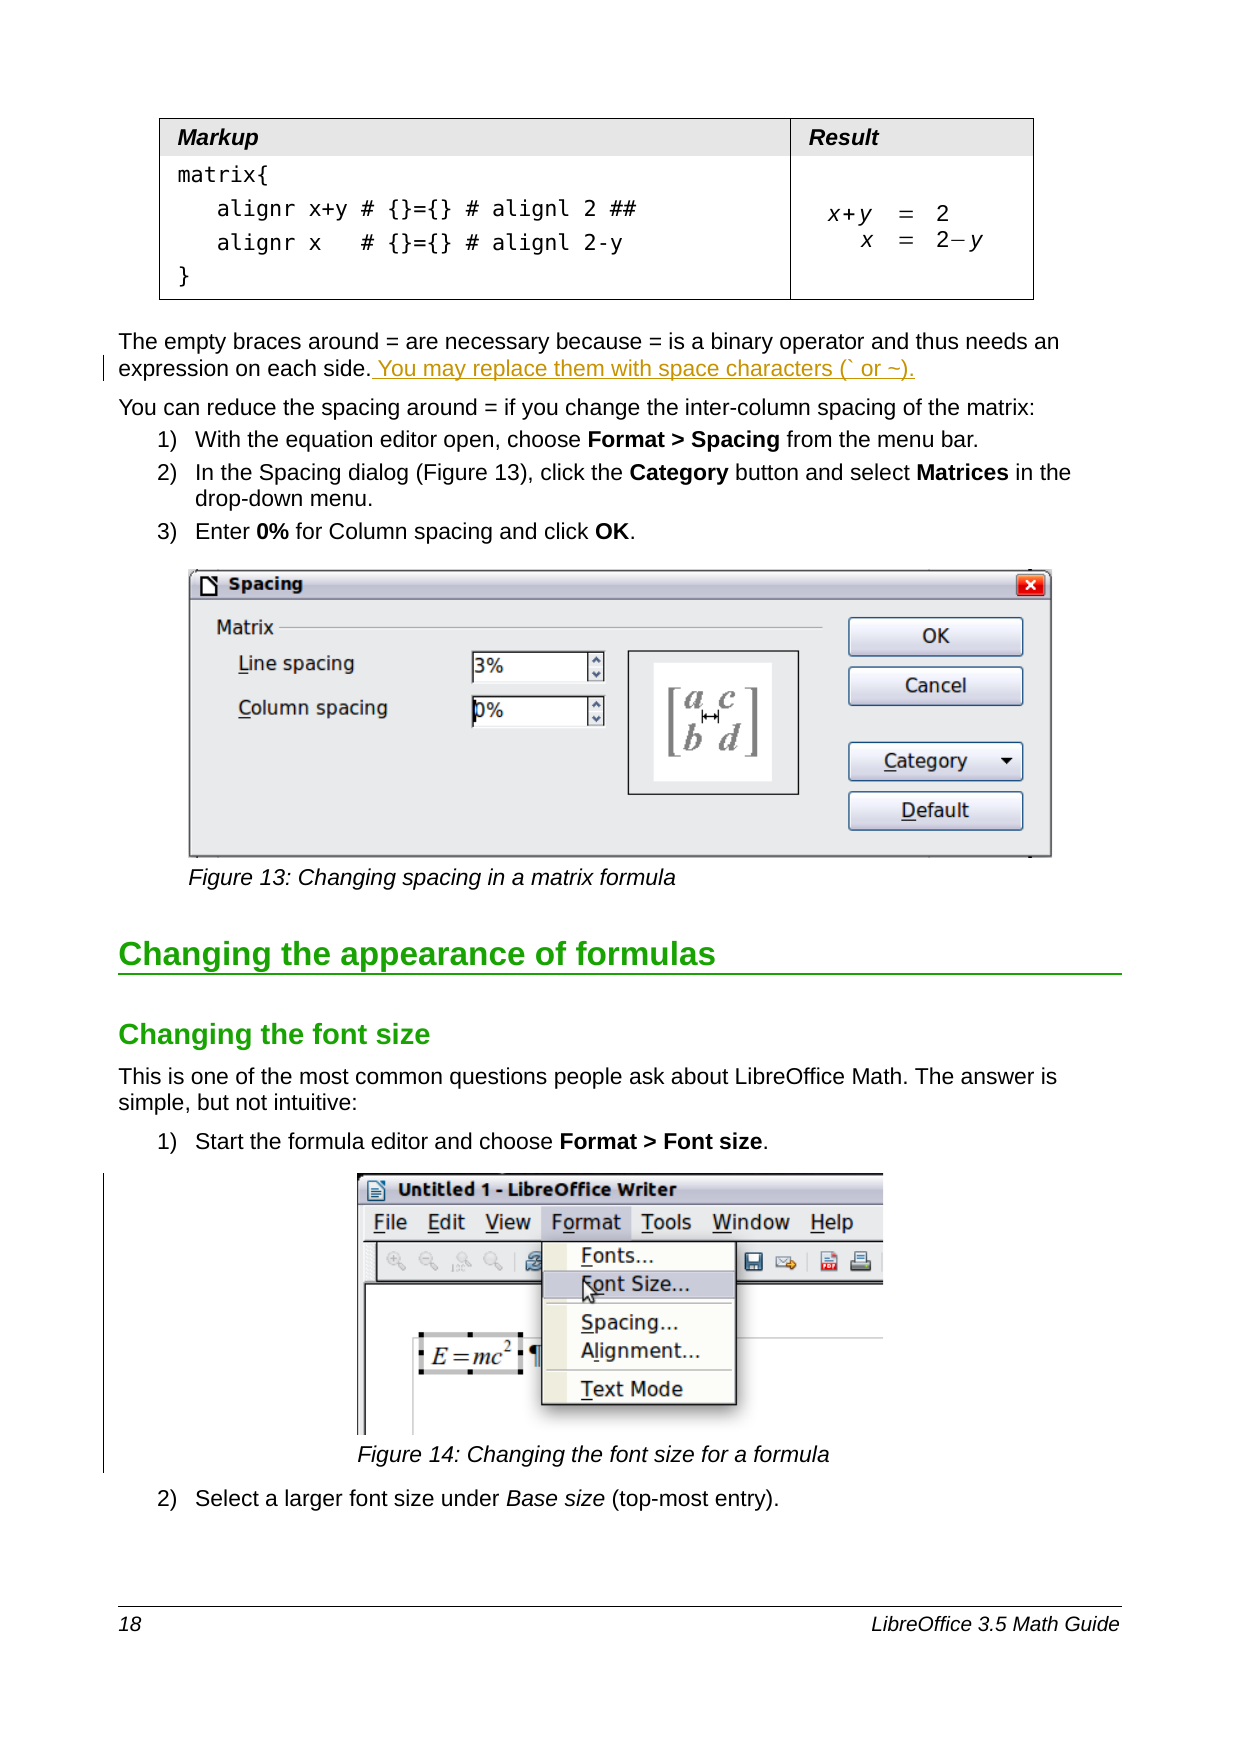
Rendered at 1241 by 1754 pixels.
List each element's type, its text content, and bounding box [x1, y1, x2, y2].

list Start the formula editor and choose Format > Font size. [177, 1128, 1122, 1154]
list Select a larger font size under Base size (top-most entry). [177, 1485, 1122, 1512]
text This is one of the most common questions people ask about LibreOffice Math. The answer is simple, but not intuitive: [118, 1063, 1122, 1116]
subtitle Changing the font size [118, 1017, 1122, 1050]
text Figure 14: Changing the font size for a formula [357, 1441, 883, 1467]
picture [357, 1173, 884, 1435]
text Figure 13: Changing spacing in a matrix formula [188, 864, 1052, 890]
text The empty braces around = are necessary because = is a binary operator and thus needs an expression on each side. You may replace them with space characters (` or ~). [118, 328, 1122, 381]
table_cell matrix{ alignr x+y # {}={} # alignl 2 ## alignr x # {}={} # alignl 2-y } [160, 156, 790, 299]
list You can reduce the spacing around = if you change the inter-column spacing of the matrix: [118, 393, 1122, 420]
table_header Markup [160, 119, 790, 156]
list With the equation editor open, choose Format > Spacing from the menu bar. [177, 426, 1122, 453]
picture [188, 569, 1053, 858]
list Enter 0% for Column spacing and click OK. [177, 518, 1122, 544]
subtitle Changing the appearance of formulas [118, 934, 1122, 973]
table_header Result [791, 119, 1033, 156]
table_cell [791, 156, 1033, 299]
list In the Spacing dialog (Figure 13), click the Category button and select Matrices in the drop-down menu. [177, 459, 1122, 512]
